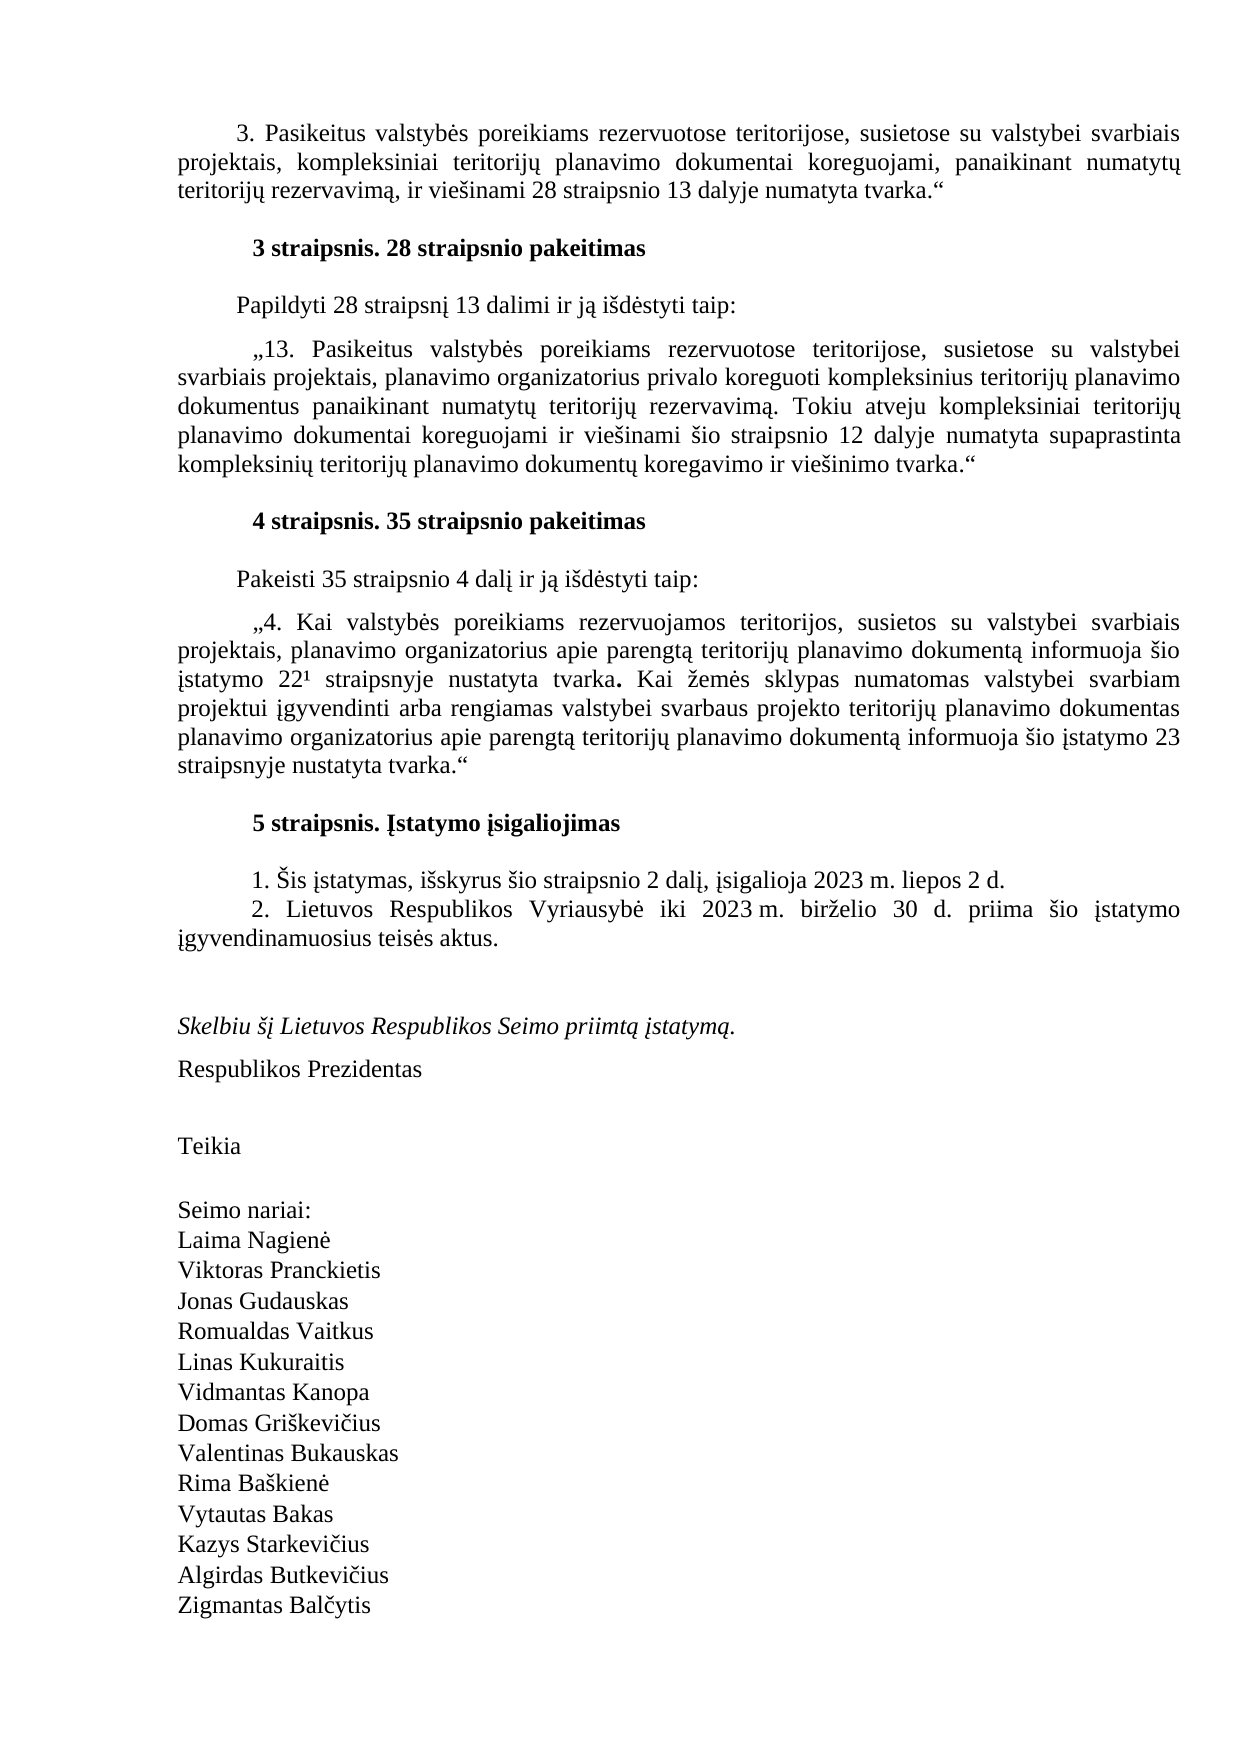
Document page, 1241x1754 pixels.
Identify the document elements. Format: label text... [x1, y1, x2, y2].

text Zigmantas Balčytis [177, 1590, 1181, 1619]
text Laima Nagienė [177, 1225, 1181, 1254]
text Vidmantas Kanopa [177, 1377, 1181, 1406]
text Seimo nariai: [177, 1195, 1181, 1223]
text Papildyti 28 straipsnį 13 dalimi ir ją išdėstyti taip: [236, 291, 1181, 319]
text 4 straipsnis. 35 straipsnio pakeitimas [252, 506, 1181, 535]
text Rima Baškienė [177, 1468, 1181, 1497]
text Linas Kukuraitis [177, 1347, 1181, 1376]
text Jonas Gudauskas [177, 1286, 1181, 1315]
text Teikia [177, 1131, 1181, 1159]
text Romualdas Vaitkus [177, 1316, 1181, 1345]
text Skelbiu šį Lietuvos Respublikos Seimo priimtą įstatymą. [177, 1011, 1181, 1040]
text Kazys Starkevičius [177, 1529, 1181, 1558]
text Algirdas Butkevičius [177, 1560, 1181, 1588]
text 1. Šis įstatymas, išskyrus šio straipsnio 2 dalį, įsigalioja 2023 m. liepos 2 d. [177, 866, 1181, 894]
text 5 straipsnis. Įstatymo įsigaliojimas [252, 808, 1181, 837]
text Respublikos Prezidentas [177, 1054, 1181, 1083]
text Valentinas Bukauskas [177, 1438, 1181, 1467]
text Viktoras Pranckietis [177, 1256, 1181, 1284]
text 2. Lietuvos Respublikos Vyriausybė iki 2023 m. birželio 30 d. priima šio įstatymo įgyvendinamuosius teisės aktus. [177, 894, 1181, 952]
text „13. Pasikeitus valstybės poreikiams rezervuotose teritorijose, susietose su valstybei svarbiais projektais, planavimo organizatorius privalo koreguoti kompleksinius teritorijų planavimo dokumentus panaikinant numatytų teritorijų rezervavimą. Tokiu atveju kompleksiniai teritorijų planavimo dokumentai koreguojami ir viešinami šio straipsnio 12 dalyje numatyta supaprastinta kompleksinių teritorijų planavimo dokumentų koregavimo ir viešinimo tvarka.“ [177, 334, 1181, 477]
text „4. Kai valstybės poreikiams rezervuojamos teritorijos, susietos su valstybei svarbiais projektais, planavimo organizatorius apie parengtą teritorijų planavimo dokumentą informuoja šio įstatymo 22¹ straipsnyje nustatyta tvarka. Kai žemės sklypas numatomas valstybei svarbiam projektui įgyvendinti arba rengiamas valstybei svarbaus projekto teritorijų planavimo dokumentas planavimo organizatorius apie parengtą teritorijų planavimo dokumentą informuoja šio įstatymo 23 straipsnyje nustatyta tvarka.“ [177, 607, 1181, 779]
text 3. Pasikeitus valstybės poreikiams rezervuotose teritorijose, susietose su valstybei svarbiais projektais, kompleksiniai teritorijų planavimo dokumentai koreguojami, panaikinant numatytų teritorijų rezervavimą, ir viešinami 28 straipsnio 13 dalyje numatyta tvarka.“ [177, 118, 1181, 204]
text 3 straipsnis. 28 straipsnio pakeitimas [252, 233, 1181, 262]
text Vytautas Bakas [177, 1499, 1181, 1528]
text Domas Griškevičius [177, 1408, 1181, 1436]
text Pakeisti 35 straipsnio 4 dalį ir ją išdėstyti taip: [236, 564, 1181, 592]
